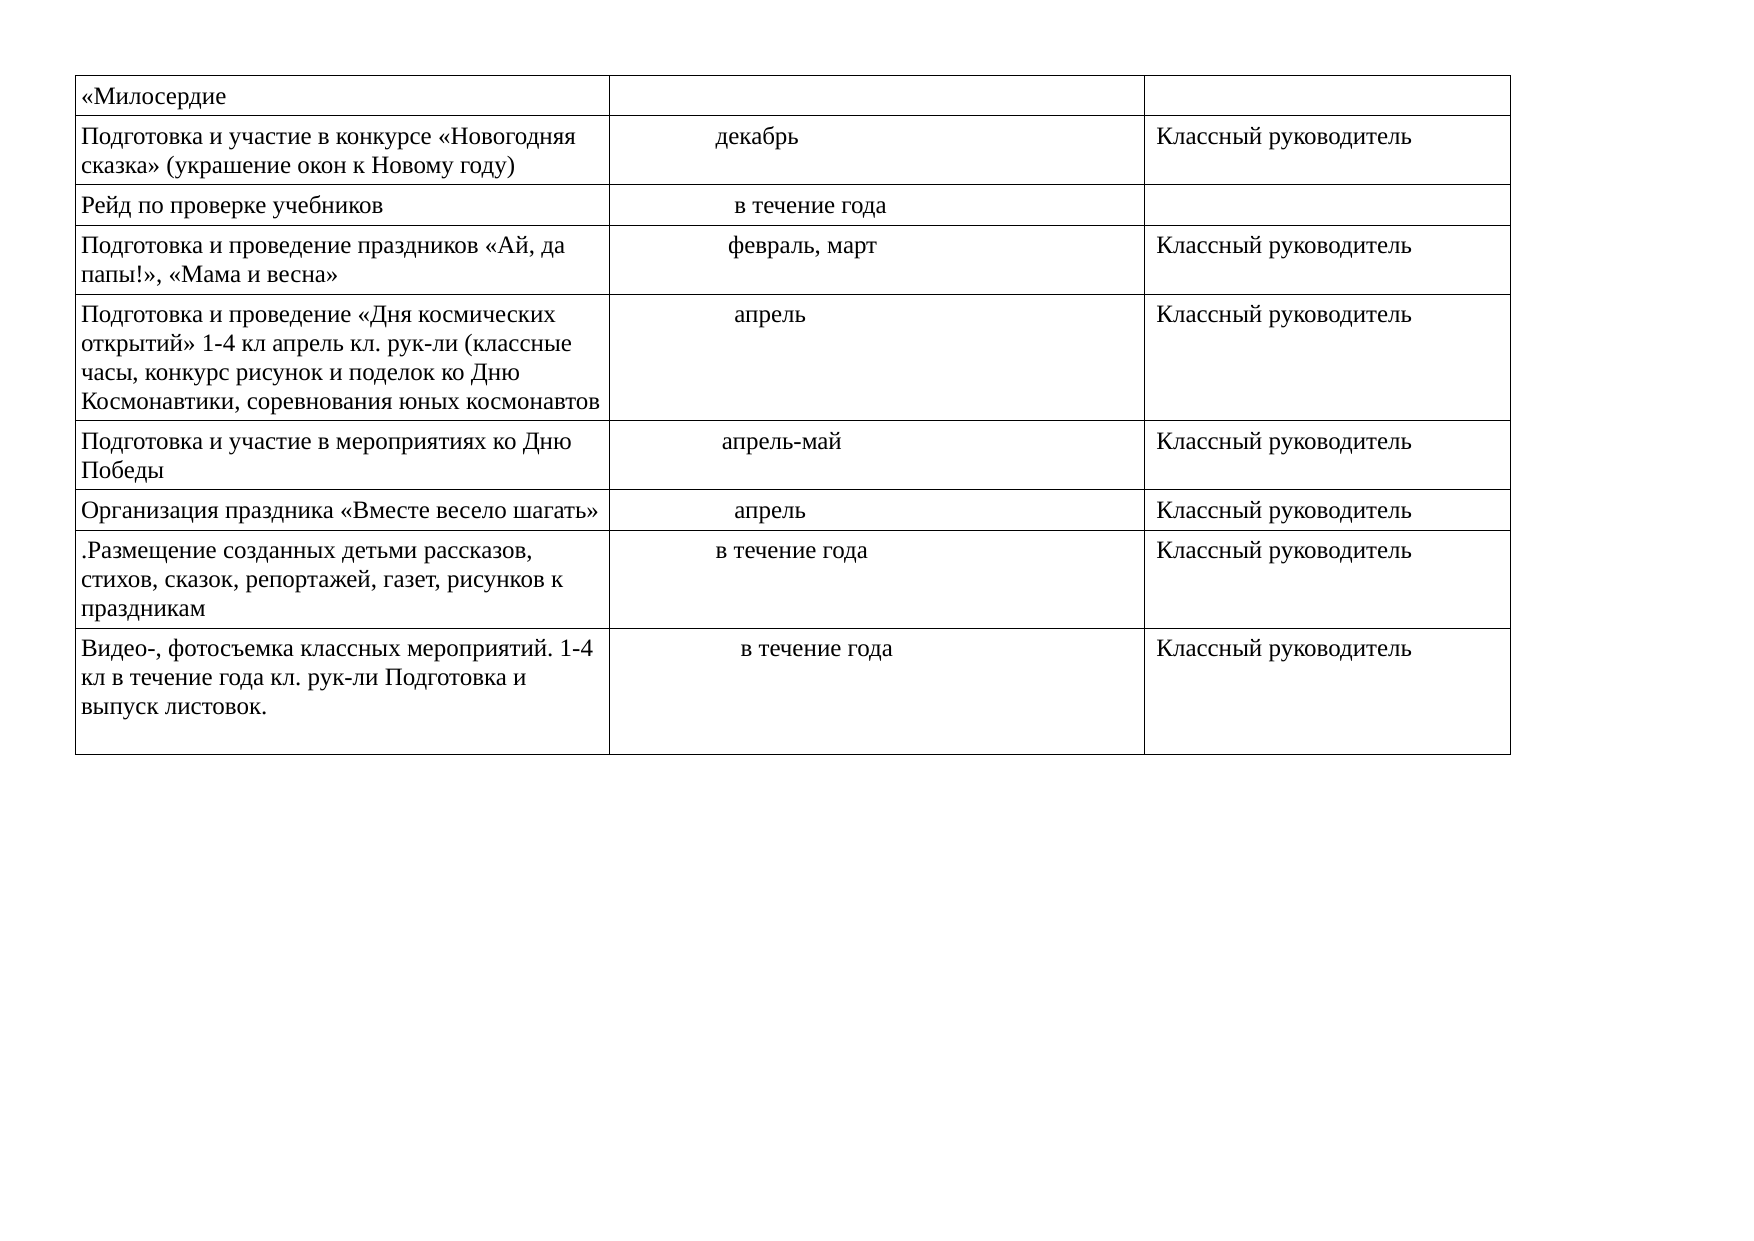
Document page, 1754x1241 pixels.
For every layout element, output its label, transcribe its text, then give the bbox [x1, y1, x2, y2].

table_cell в течение года [610, 629, 1144, 754]
table_cell Организация праздника «Вместе весело шагать» [76, 490, 609, 530]
table_cell в течение года [610, 185, 1144, 225]
table_cell декабрь [610, 116, 1144, 184]
table_cell Классный руководитель [1145, 226, 1510, 294]
table_cell в течение года [610, 531, 1144, 627]
table_cell [1145, 185, 1510, 225]
table_cell Классный руководитель [1145, 531, 1510, 627]
table_cell [1145, 76, 1510, 115]
table_cell Классный руководитель [1145, 421, 1510, 489]
table_cell Классный руководитель [1145, 295, 1510, 420]
table_cell Видео-, фотосъемка классных мероприятий. 1-4 кл в течение года кл. рук-ли Подготовка и выпуск листовок. [76, 629, 609, 754]
table_cell Рейд по проверке учебников [76, 185, 609, 225]
table_cell .Размещение созданных детьми рассказов, стихов, сказок, репортажей, газет, рисунков к праздникам [76, 531, 609, 627]
table_cell Классный руководитель [1145, 116, 1510, 184]
table_cell [610, 76, 1144, 115]
table_cell апрель-май [610, 421, 1144, 489]
table_cell Подготовка и участие в конкурсе «Новогодняя сказка» (украшение окон к Новому году) [76, 116, 609, 184]
table_cell Подготовка и проведение «Дня космических открытий» 1-4 кл апрель кл. рук-ли (классные часы, конкурс рисунок и поделок ко Дню Космонавтики, соревнования юных космонавтов [76, 295, 609, 420]
table_cell апрель [610, 490, 1144, 530]
table_cell Классный руководитель [1145, 629, 1510, 754]
table_cell Подготовка и проведение праздников «Ай, да папы!», «Мама и весна» [76, 226, 609, 294]
table_cell Подготовка и участие в мероприятиях ко Дню Победы [76, 421, 609, 489]
table_cell апрель [610, 295, 1144, 420]
table_cell февраль, март [610, 226, 1144, 294]
table_cell Классный руководитель [1145, 490, 1510, 530]
table_cell «Милосердие [76, 76, 609, 115]
